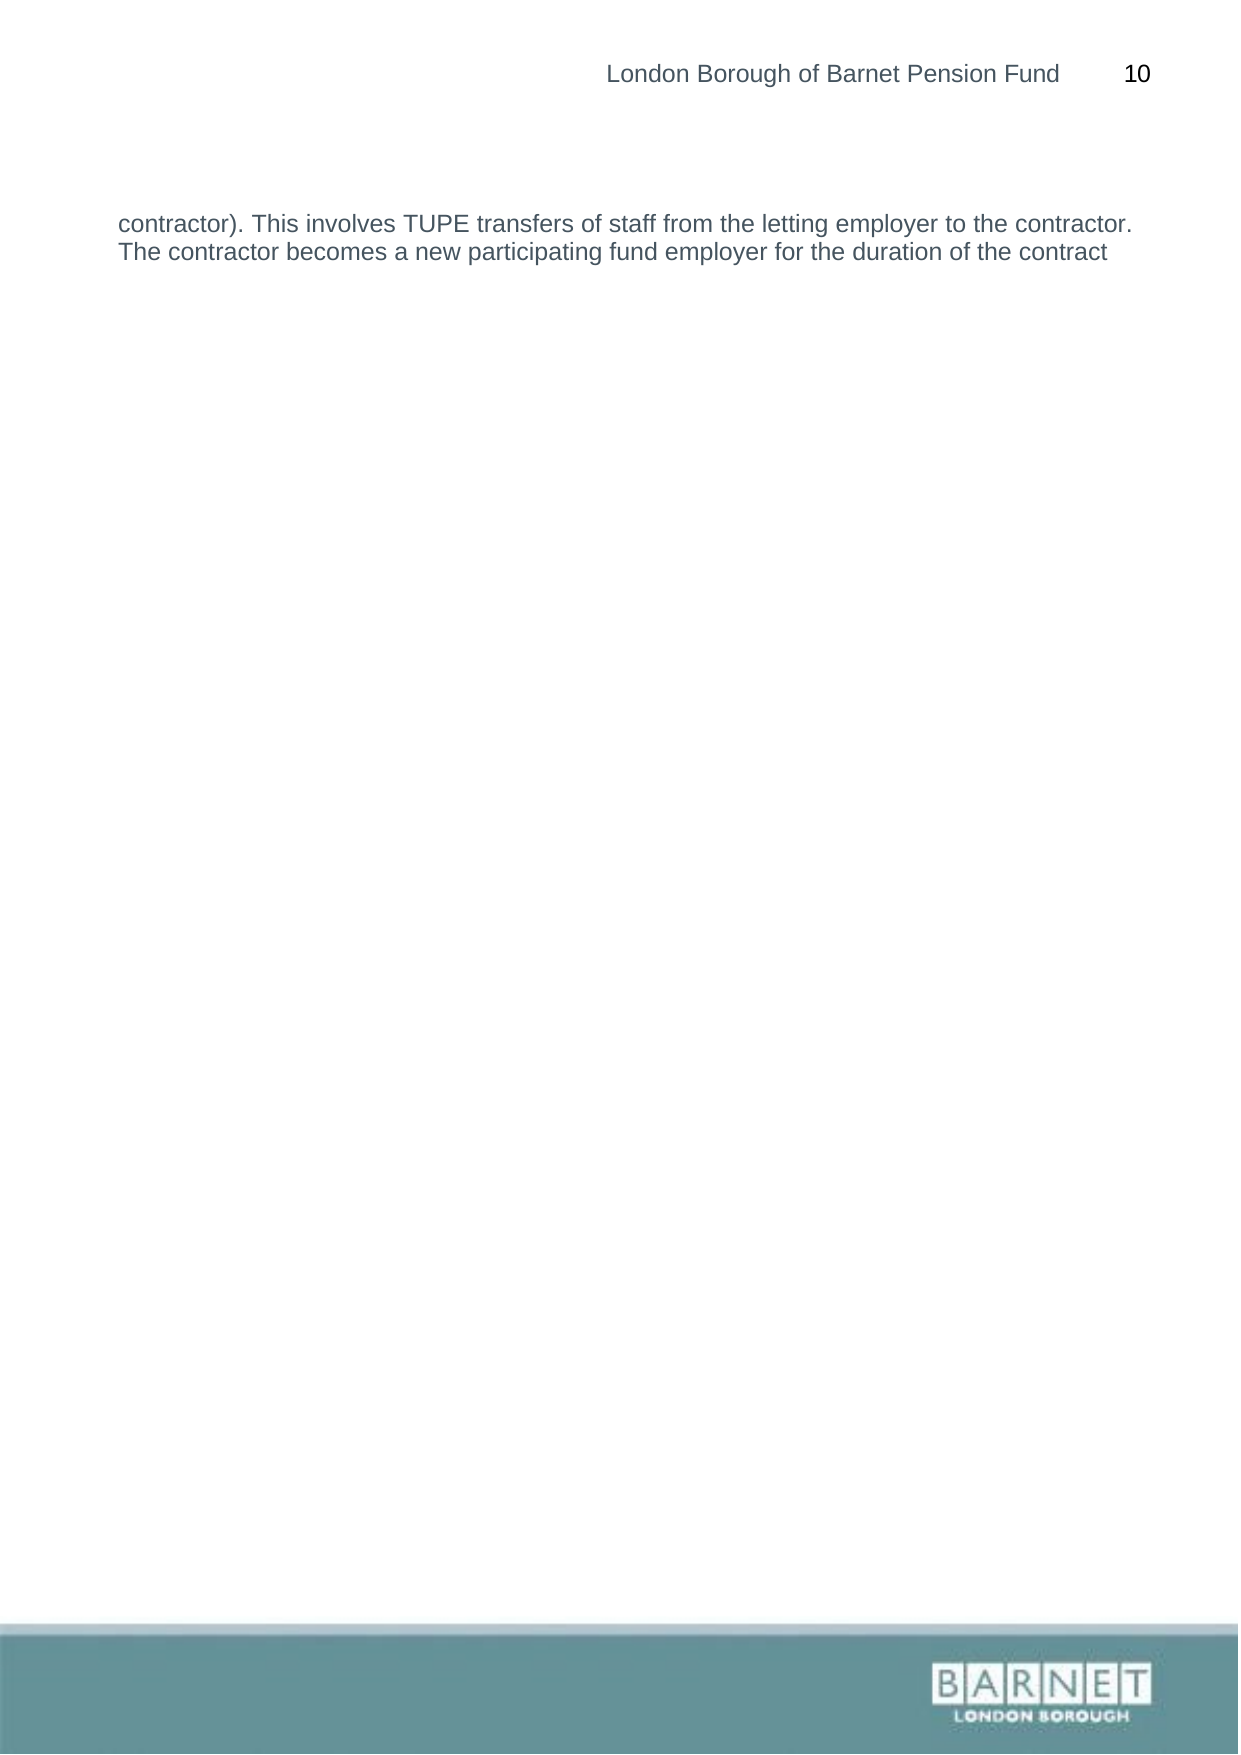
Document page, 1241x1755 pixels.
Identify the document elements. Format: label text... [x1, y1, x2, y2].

text contractor). This involves TUPE transfers of staff from the letting employer to the contractor. The contractor becomes a new participating fund employer for the duration of the contract [118, 209, 1142, 266]
